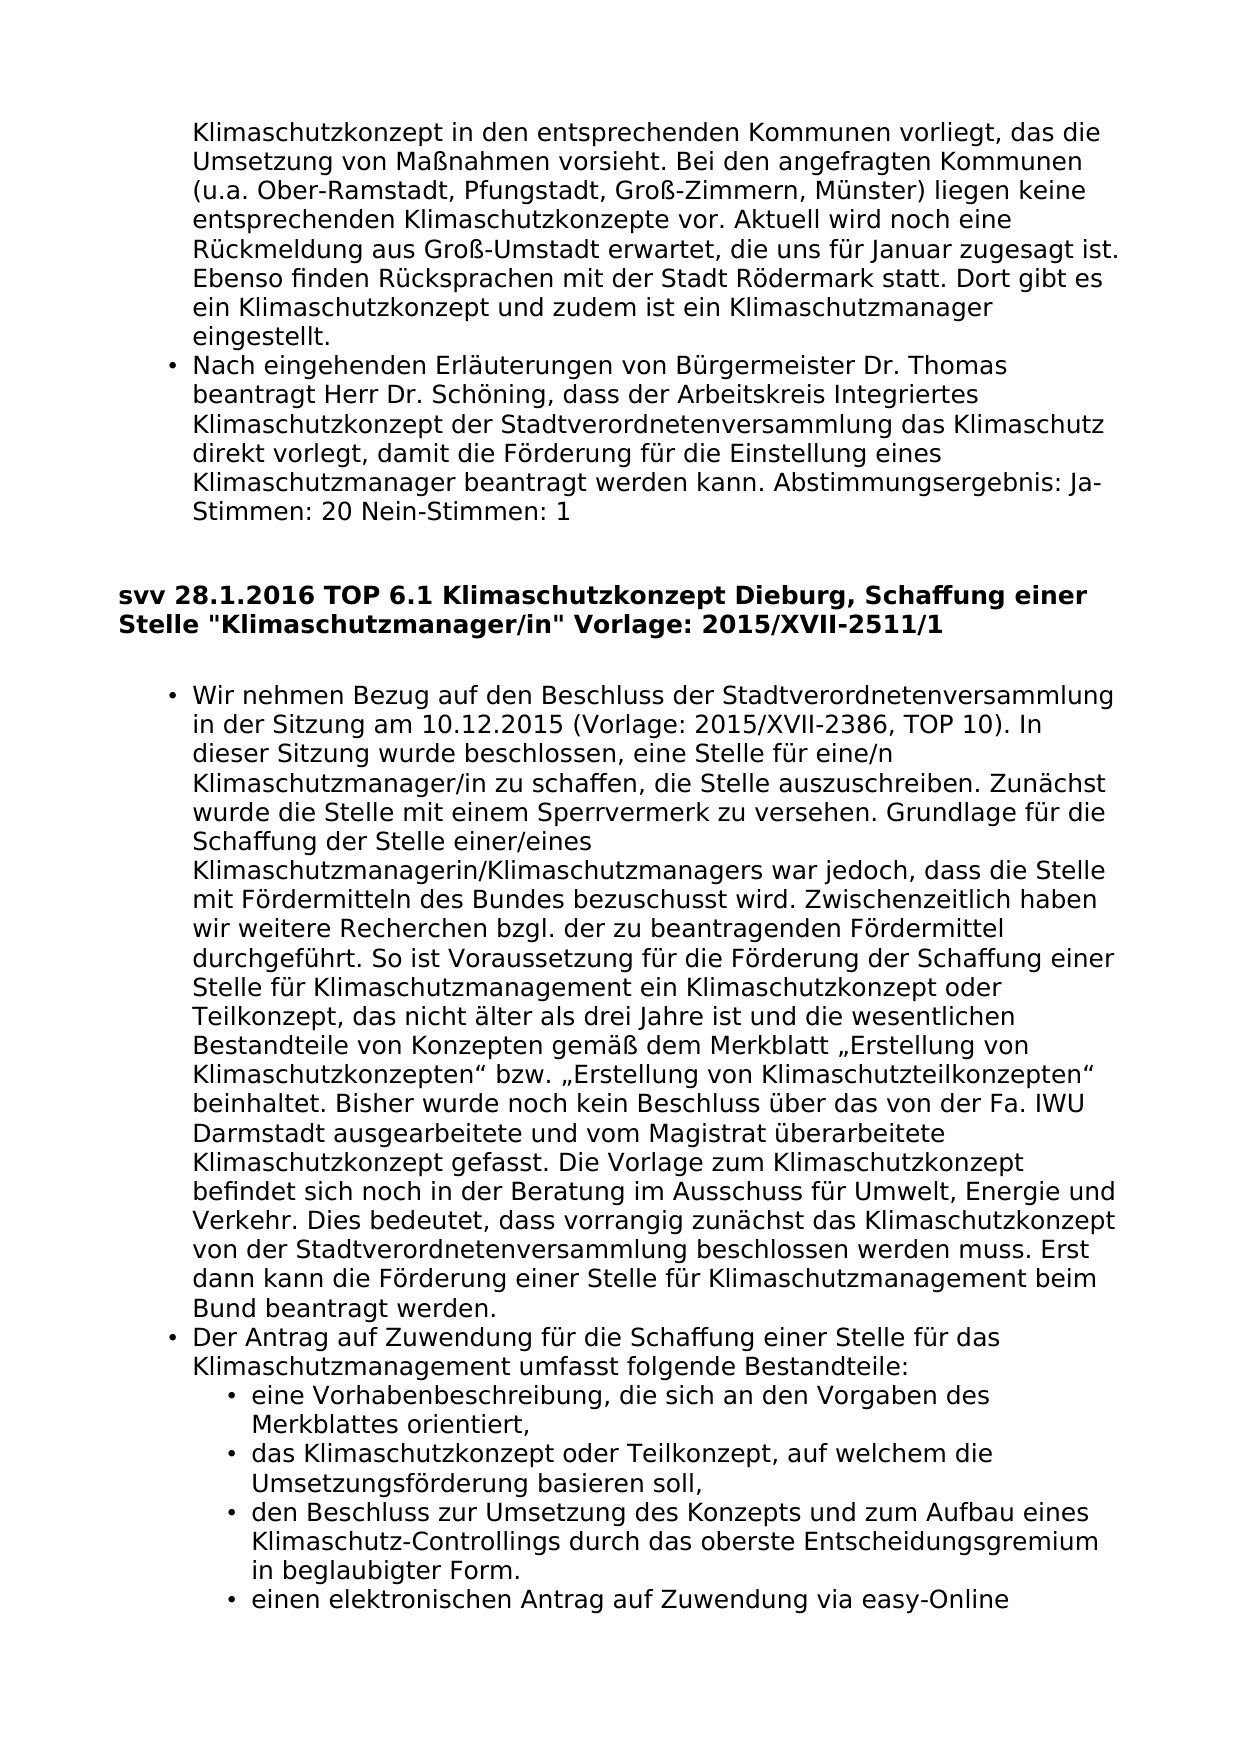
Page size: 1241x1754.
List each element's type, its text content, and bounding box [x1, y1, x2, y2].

list Nach eingehenden Erläuterungen von Bürgermeister Dr. Thomas beantragt Herr Dr. Schöning, dass der Arbeitskreis Integriertes Klimaschutzkonzept der Stadtverordnetenversammlung das Klimaschutz direkt vorlegt, damit die Förderung für die Einstellung eines Klimaschutzmanager beantragt werden kann. Abstimmungsergebnis: Ja-Stimmen: 20 Nein-Stimmen: 1 [177, 351, 1122, 526]
list Der Antrag auf Zuwendung für die Schaffung einer Stelle für das Klimaschutzmanagement umfasst folgende Bestandteile: [177, 1323, 1122, 1381]
list einen elektronischen Antrag auf Zuwendung via easy-Online [236, 1585, 1122, 1614]
list eine Vorhabenbeschreibung, die sich an den Vorgaben des Merkblattes orientiert, [236, 1381, 1122, 1439]
subtitle svv 28.1.2016 TOP 6.1 Klimaschutzkonzept Dieburg, Schaffung einer Stelle "Klimaschutzmanager/in" Vorlage: 2015/XVII-2511/1 [118, 581, 1122, 639]
list das Klimaschutzkonzept oder Teilkonzept, auf welchem die Umsetzungsförderung basieren soll, [236, 1439, 1122, 1498]
list Klimaschutzkonzept in den entsprechenden Kommunen vorliegt, das die Umsetzung von Maßnahmen vorsieht. Bei den angefragten Kommunen (u.a. Ober-Ramstadt, Pfungstadt, Groß-Zimmern, Münster) liegen keine entsprechenden Klimaschutzkonzepte vor. Aktuell wird noch eine Rückmeldung aus Groß-Umstadt erwartet, die uns für Januar zugesagt ist. Ebenso finden Rücksprachen mit der Stadt Rödermark statt. Dort gibt es ein Klimaschutzkonzept und zudem ist ein Klimaschutzmanager eingestellt. [177, 118, 1122, 351]
list Wir nehmen Bezug auf den Beschluss der Stadtverordnetenversammlung in der Sitzung am 10.12.2015 (Vorlage: 2015/XVII-2386, TOP 10). In dieser Sitzung wurde beschlossen, eine Stelle für eine/n Klimaschutzmanager/in zu schaffen, die Stelle auszuschreiben. Zunächst wurde die Stelle mit einem Sperrvermerk zu versehen. Grundlage für die Schaffung der Stelle einer/eines Klimaschutzmanagerin/Klimaschutzmanagers war jedoch, dass die Stelle mit Fördermitteln des Bundes bezuschusst wird. Zwischenzeitlich haben wir weitere Recherchen bzgl. der zu beantragenden Fördermittel durchgeführt. So ist Voraussetzung für die Förderung der Schaffung einer Stelle für Klimaschutzmanagement ein Klimaschutzkonzept oder Teilkonzept, das nicht älter als drei Jahre ist und die wesentlichen Bestandteile von Konzepten gemäß dem Merkblatt „Erstellung von Klimaschutzkonzepten“ bzw. „Erstellung von Klimaschutzteilkonzepten“ beinhaltet. Bisher wurde noch kein Beschluss über das von der Fa. IWU Darmstadt ausgearbeitete und vom Magistrat überarbeitete Klimaschutzkonzept gefasst. Die Vorlage zum Klimaschutzkonzept befindet sich noch in der Beratung im Ausschuss für Umwelt, Energie und Verkehr. Dies bedeutet, dass vorrangig zunächst das Klimaschutzkonzept von der Stadtverordnetenversammlung beschlossen werden muss. Erst dann kann die Förderung einer Stelle für Klimaschutzmanagement beim Bund beantragt werden. [177, 681, 1122, 1323]
list den Beschluss zur Umsetzung des Konzepts und zum Aufbau eines Klimaschutz-Controllings durch das oberste Entscheidungsgremium in beglaubigter Form. [236, 1498, 1122, 1585]
